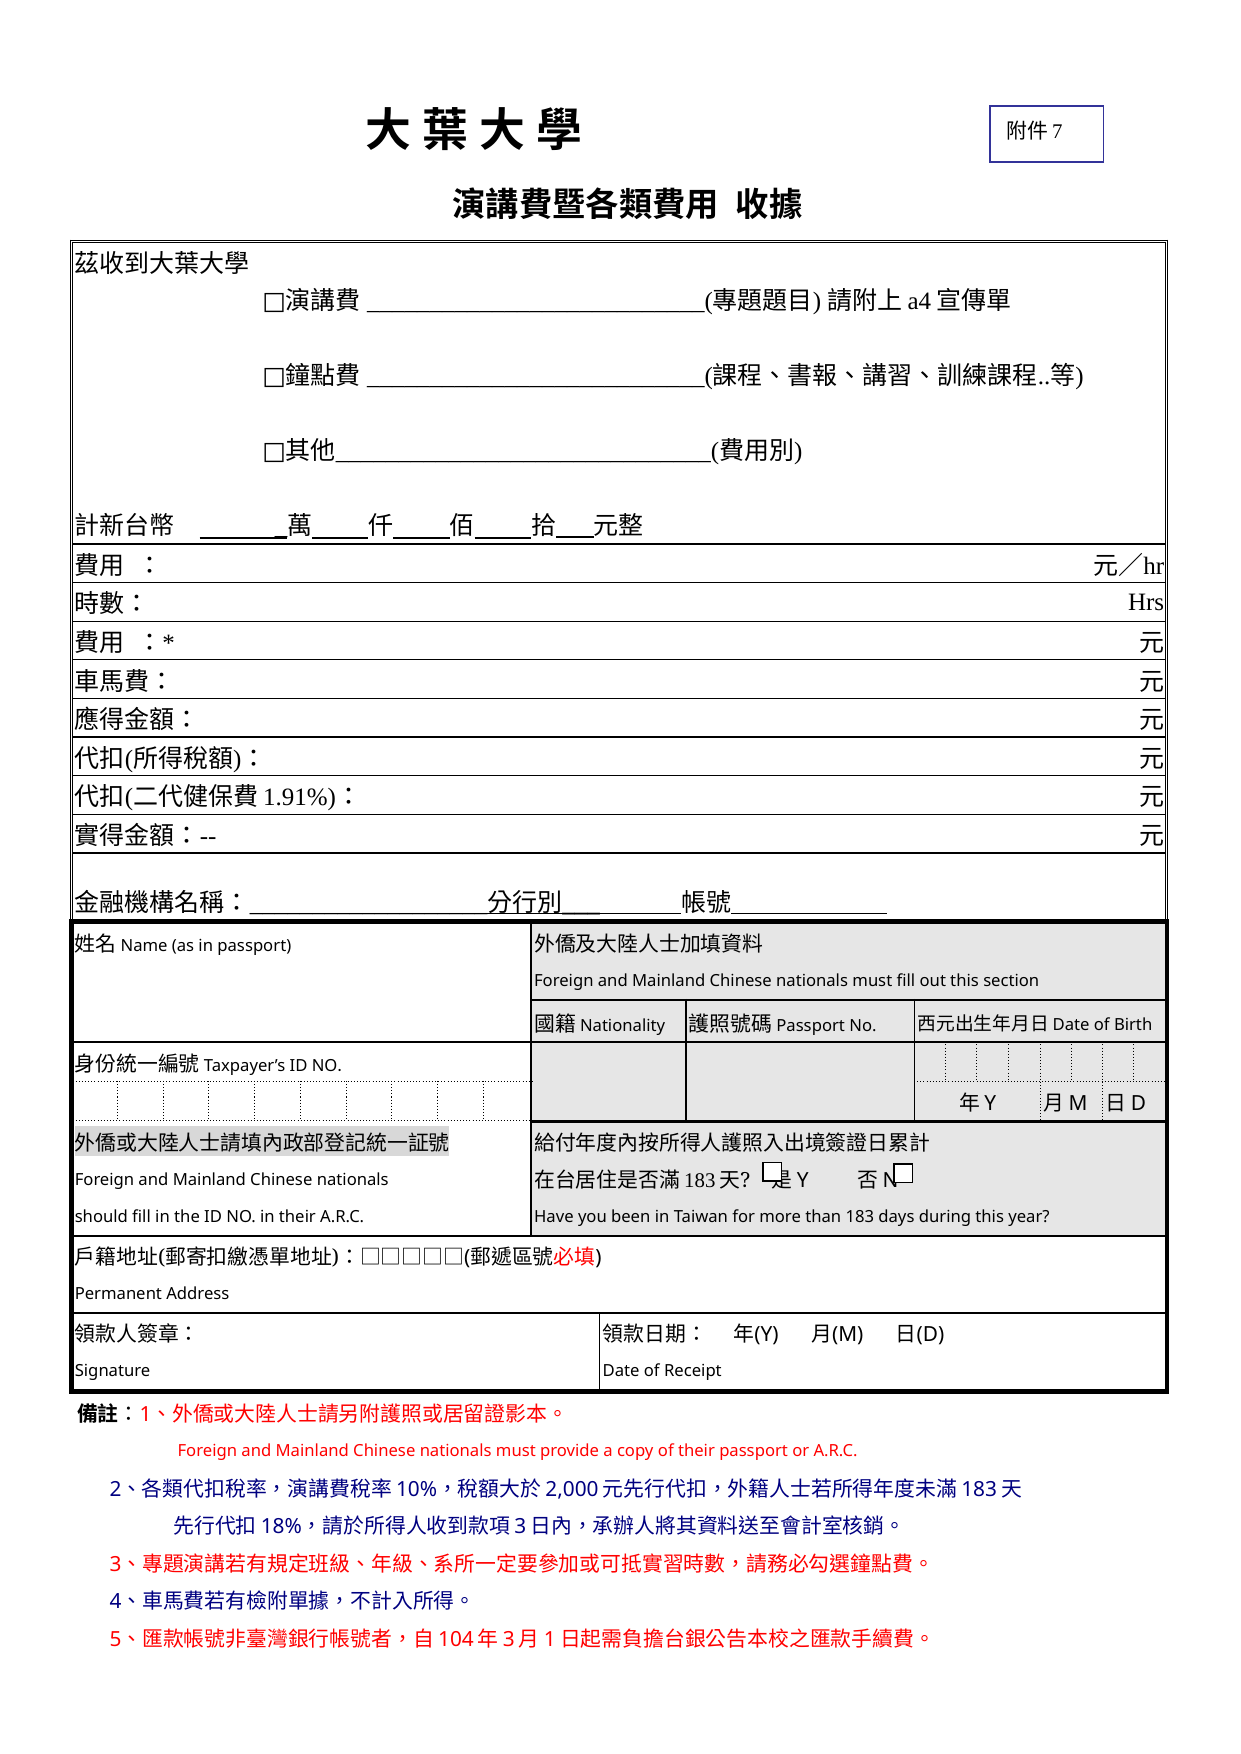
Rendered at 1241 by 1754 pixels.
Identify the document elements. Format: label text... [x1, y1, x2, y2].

table_cell 元 [453, 622, 1165, 659]
text 4、車馬費若有檢附單據，不計入所得。 [77, 1581, 1022, 1619]
table_cell [946, 1043, 977, 1081]
text 附件7 [1006, 114, 1088, 144]
table_cell 身份統一編號Taxpayer’s ID NO. [74, 1043, 530, 1081]
table_cell 給付年度內按所得人護照入出境簽證日累計 在台居住是否滿183天? 是Y 否N Have you been in Taiwan for more than 183 days during this year? [532, 1123, 1165, 1235]
table_header 茲收到大葉大學 □演講費 ___________________________(專題題目) 請附上a4宣傳單 □鐘點費 ­­­­­­­­­­___________________________(課程、書報、講習、訓練課程..等) □其他__________­­____________________(費用別) 計新台幣 _萬 仟 佰 拾 元整 [73, 243, 1165, 543]
table_cell [255, 1081, 300, 1120]
table_cell 外僑或大陸人士請填內政部登記統一証號 Foreign and Mainland Chinese nationals should fill in the ID NO. in their A.R.C. [74, 1120, 530, 1235]
table_cell 西元出生年月日Date of Birth [915, 1001, 1165, 1041]
table_cell 護照號碼Passport No. [687, 1001, 914, 1041]
table_cell 外僑及大陸人士加填資料 Foreign and Mainland Chinese nationals must fill out this section [532, 924, 1165, 999]
table_cell 代扣(二代健保費1.91%)： [73, 776, 453, 813]
table_cell [209, 1081, 254, 1120]
table_cell 費用 ： [73, 545, 453, 582]
table_cell 時數： [73, 583, 453, 621]
table_cell [484, 1081, 530, 1120]
table_cell [74, 1081, 117, 1120]
text 5、匯款帳號非臺灣銀行帳號者，自104年3月1日起需負擔台銀公告本校之匯款手續費。 [77, 1619, 1022, 1656]
table_cell [1134, 1043, 1165, 1081]
table_cell [300, 1081, 346, 1120]
table_cell [163, 1081, 209, 1120]
table_cell 日D [1103, 1081, 1165, 1120]
text 演講費暨各類費用 收據 [77, 164, 1152, 239]
table_cell 元 [453, 699, 1165, 736]
table_cell [915, 1043, 946, 1081]
table_cell 代扣(所得稅額)： [73, 738, 453, 775]
table_cell [532, 1043, 685, 1120]
text 3、專題演講若有規定班級、年級、系所一定要參加或可抵實習時數，請務必勾選鐘點費。 [77, 1544, 1022, 1581]
text Foreign and Mainland Chinese nationals must provide a copy of their passport or A.R.C. [177, 1431, 1022, 1469]
table_cell 實得金額：-- [73, 815, 453, 852]
table_cell 國籍Nationality [532, 1001, 685, 1041]
table_cell [1040, 1043, 1071, 1081]
table_cell 應得金額： [73, 699, 453, 736]
table_cell [1008, 1043, 1040, 1081]
table_cell [438, 1081, 484, 1120]
table_cell Hrs [453, 583, 1165, 621]
table_cell 車馬費： [73, 660, 453, 698]
table_cell [117, 1081, 163, 1120]
text 備註：1、外僑或大陸人士請另附護照或居留證影本。 [77, 1394, 1022, 1431]
table_cell 費用 ：* [73, 622, 453, 659]
table_cell 元／hr [453, 545, 1165, 582]
table_cell [1071, 1043, 1103, 1081]
table_cell [977, 1043, 1008, 1081]
table_cell 月M [1040, 1081, 1103, 1120]
table_cell [392, 1081, 438, 1120]
table_cell 元 [453, 738, 1165, 775]
table_cell [1103, 1043, 1134, 1081]
table_cell [687, 1043, 914, 1120]
table_cell 元 [453, 815, 1165, 852]
table_cell 領款日期： 年(Y) 月(M) 日(D) Date of Receipt [600, 1314, 1165, 1389]
table_cell 領款人簽章： Signature [74, 1314, 599, 1389]
table_cell 金融機構名稱：___________________分行別___ 帳號 [73, 854, 1165, 919]
table_cell 戶籍地址(郵寄扣繳憑單地址)：□□□□□(郵遞區號必填) Permanent Address [74, 1237, 1165, 1312]
text 大 葉 大 學 [77, 89, 1152, 164]
table_cell [346, 1081, 392, 1120]
table_cell 年Y [915, 1081, 1040, 1120]
table_cell 元 [453, 776, 1165, 813]
text 2、各類代扣稅率，演講費稅率10%，稅額大於2,000元先行代扣，外籍人士若所得年度未滿183天先行代扣18%，請於所得人收到款項3日內，承辦人將其資料送至會計室核銷。 [77, 1469, 1022, 1544]
table_cell 姓名Name (as in passport) [74, 924, 530, 1041]
table_cell 元 [453, 660, 1165, 698]
